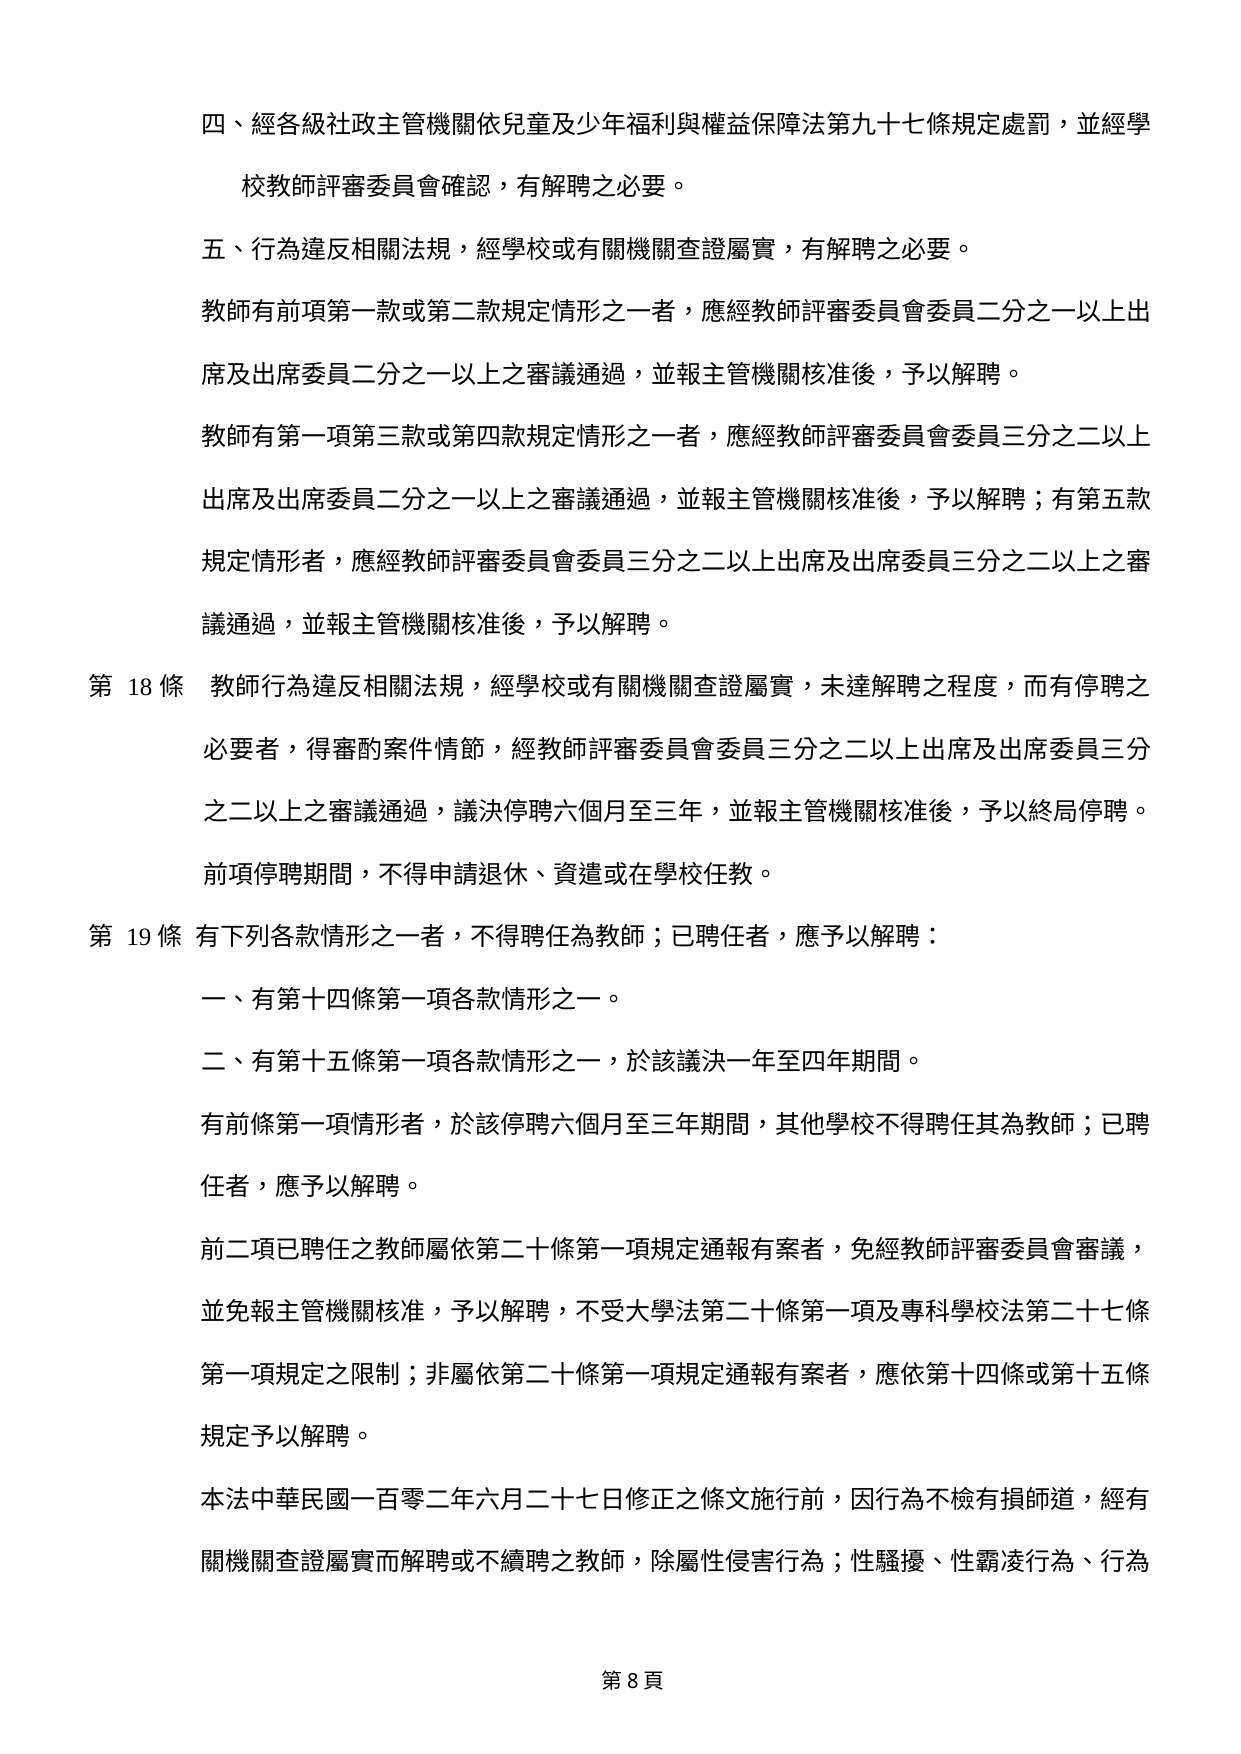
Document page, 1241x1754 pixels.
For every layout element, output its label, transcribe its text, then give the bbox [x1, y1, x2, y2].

text 第 18 條 教師行為違反相關法規，經學校或有關機關查證屬實，未達解聘之程度，而有停聘之必要者，得審酌案件情節，經教師評審委員會委員三分之二以上出席及出席委員三分之二以上之審議通過，議決停聘六個月至三年，並報主管機關核准後，予以終局停聘。 [89, 643, 1152, 831]
text 教師有第一項第三款或第四款規定情形之一者，應經教師評審委員會委員三分之二以上出席及出席委員二分之一以上之審議通過，並報主管機關核准後，予以解聘；有第五款規定情形者，應經教師評審委員會委員三分之二以上出席及出席委員三分之二以上之審議通過，並報主管機關核准後，予以解聘。 [201, 393, 1152, 643]
text 四、經各級社政主管機關依兒童及少年福利與權益保障法第九十七條規定處罰，並經學校教師評審委員會確認，有解聘之必要。 [201, 81, 1152, 206]
text 第 19 條 有下列各款情形之一者，不得聘任為教師；已聘任者，應予以解聘： [89, 893, 1152, 956]
text 有前條第一項情形者，於該停聘六個月至三年期間，其他學校不得聘任其為教師；已聘任者，應予以解聘。 [201, 1081, 1152, 1206]
text 本法中華民國一百零二年六月二十七日修正之條文施行前，因行為不檢有損師道，經有關機關查證屬實而解聘或不續聘之教師，除屬性侵害行為；性騷擾、性霸凌行為、行為 [201, 1456, 1152, 1581]
text 五、行為違反相關法規，經學校或有關機關查證屬實，有解聘之必要。 [201, 206, 1152, 268]
text 教師有前項第一款或第二款規定情形之一者，應經教師評審委員會委員二分之一以上出席及出席委員二分之一以上之審議通過，並報主管機關核准後，予以解聘。 [201, 268, 1152, 393]
text 前二項已聘任之教師屬依第二十條第一項規定通報有案者，免經教師評審委員會審議，並免報主管機關核准，予以解聘，不受大學法第二十條第一項及專科學校法第二十七條第一項規定之限制；非屬依第二十條第一項規定通報有案者，應依第十四條或第十五條規定予以解聘。 [201, 1206, 1152, 1456]
text 一、有第十四條第一項各款情形之一。 [89, 956, 1152, 1018]
text 二、有第十五條第一項各款情形之一，於該議決一年至四年期間。 [89, 1018, 1152, 1081]
text 前項停聘期間，不得申請退休、資遣或在學校任教。 [89, 831, 1152, 893]
